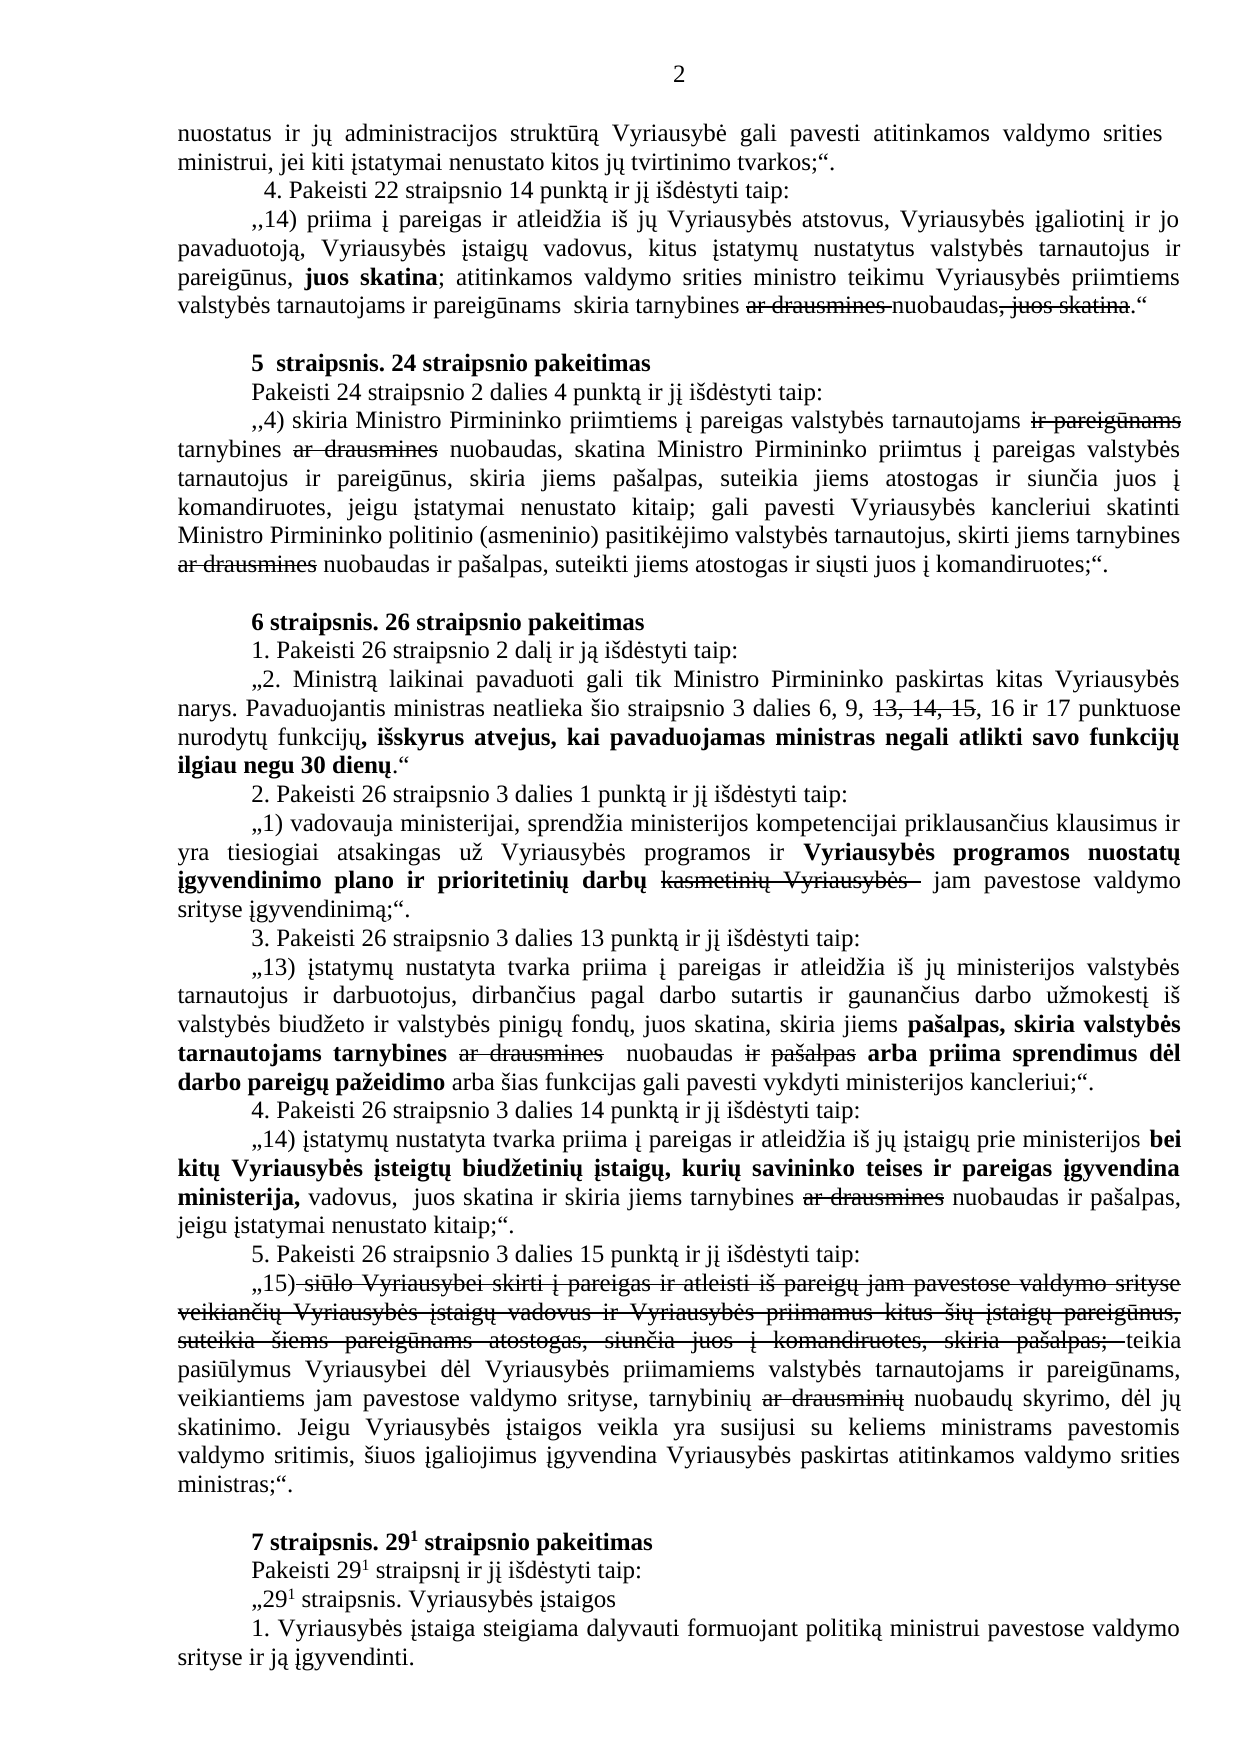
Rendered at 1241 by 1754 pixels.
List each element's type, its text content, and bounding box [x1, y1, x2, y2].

text ,,14) priima į pareigas ir atleidžia iš jų Vyriausybės atstovus, Vyriausybės įgaliotinį ir jo pavaduotoją, Vyriausybės įstaigų vadovus, kitus įstatymų nustatytus valstybės tarnautojus ir pareigūnus, juos skatina; atitinkamos valdymo srities ministro teikimu Vyriausybės priimtiems valstybės tarnautojams ir pareigūnams skiria tarnybines ar drausmines nuobaudas, juos skatina.“ [177, 204, 1181, 319]
text 1. Pakeisti 26 straipsnio 2 dalį ir ją išdėstyti taip: [177, 636, 1181, 664]
text 7 straipsnis. 291 straipsnio pakeitimas [177, 1527, 1181, 1556]
text 5. Pakeisti 26 straipsnio 3 dalies 15 punktą ir jį išdėstyti taip: [177, 1239, 1181, 1268]
text 2. Pakeisti 26 straipsnio 3 dalies 1 punktą ir jį išdėstyti taip: [177, 779, 1181, 808]
text „13) įstatymų nustatyta tvarka priima į pareigas ir atleidžia iš jų ministerijos valstybės tarnautojus ir darbuotojus, dirbančius pagal darbo sutartis ir gaunančius darbo užmokestį iš valstybės biudžeto ir valstybės pinigų fondų, juos skatina, skiria jiems pašalpas, skiria valstybės tarnautojams tarnybines ar drausmines nuobaudas ir pašalpas arba priima sprendimus dėl darbo pareigų pažeidimo arba šias funkcijas gali pavesti vykdyti ministerijos kancleriui;“. [177, 952, 1181, 1096]
text 3. Pakeisti 26 straipsnio 3 dalies 13 punktą ir jį išdėstyti taip: [177, 923, 1181, 952]
text 4. Pakeisti 22 straipsnio 14 punktą ir jį išdėstyti taip: [177, 176, 1163, 204]
text nuostatus ir jų administracijos struktūrą Vyriausybė gali pavesti atitinkamos valdymo srities ministrui, jei kiti įstatymai nenustato kitos jų tvirtinimo tvarkos;“. [177, 118, 1163, 176]
text „14) įstatymų nustatyta tvarka priima į pareigas ir atleidžia iš jų įstaigų prie ministerijos bei kitų Vyriausybės įsteigtų biudžetinių įstaigų, kurių savininko teises ir pareigas įgyvendina ministerija, vadovus, juos skatina ir skiria jiems tarnybines ar drausmines nuobaudas ir pašalpas, jeigu įstatymai nenustato kitaip;“. [177, 1124, 1181, 1239]
text 4. Pakeisti 26 straipsnio 3 dalies 14 punktą ir jį išdėstyti taip: [177, 1096, 1181, 1124]
text „291 straipsnis. Vyriausybės įstaigos [177, 1584, 1181, 1613]
text 6 straipsnis. 26 straipsnio pakeitimas [177, 607, 1181, 636]
text „15) siūlo Vyriausybei skirti į pareigas ir atleisti iš pareigų jam pavestose valdymo srityse veikiančių Vyriausybės įstaigų vadovus ir Vyriausybės priimamus kitus šių įstaigų pareigūnus, suteikia šiems pareigūnams atostogas, siunčia juos į komandiruotes, skiria pašalpas; teikia pasiūlymus Vyriausybei dėl Vyriausybės priimamiems valstybės tarnautojams ir pareigūnams, veikiantiems jam pavestose valdymo srityse, tarnybinių ar drausminių nuobaudų skyrimo, dėl jų skatinimo. Jeigu Vyriausybės įstaigos veikla yra susijusi su keliems ministrams pavestomis valdymo sritimis, šiuos įgaliojimus įgyvendina Vyriausybės paskirtas atitinkamos valdymo srities ministras;“. [177, 1268, 1181, 1312]
text Pakeisti 291 straipsnį ir jį išdėstyti taip: [177, 1556, 1181, 1584]
text „1) vadovauja ministerijai, sprendžia ministerijos kompetencijai priklausančius klausimus ir yra tiesiogiai atsakingas už Vyriausybės programos ir Vyriausybės programos nuostatų įgyvendinimo plano ir prioritetinių darbų kasmetinių Vyriausybės jam pavestose valdymo srityse įgyvendinimą;“. [177, 808, 1181, 923]
text ,,4) skiria Ministro Pirmininko priimtiems į pareigas valstybės tarnautojams ir pareigūnams tarnybines ar drausmines nuobaudas, skatina Ministro Pirmininko priimtus į pareigas valstybės tarnautojus ir pareigūnus, skiria jiems pašalpas, suteikia jiems atostogas ir siunčia juos į komandiruotes, jeigu įstatymai nenustato kitaip; gali pavesti Vyriausybės kancleriui skatinti Ministro Pirmininko politinio (asmeninio) pasitikėjimo valstybės tarnautojus, skirti jiems tarnybines ar drausmines nuobaudas ir pašalpas, suteikti jiems atostogas ir siųsti juos į komandiruotes;“. [177, 406, 1181, 578]
text 1. Vyriausybės įstaiga steigiama dalyvauti formuojant politiką ministrui pavestose valdymo srityse ir ją įgyvendinti. [177, 1613, 1181, 1671]
text Pakeisti 24 straipsnio 2 dalies 4 punktą ir jį išdėstyti taip: [177, 377, 1181, 406]
text „2. Ministrą laikinai pavaduoti gali tik Ministro Pirmininko paskirtas kitas Vyriausybės narys. Pavaduojantis ministras neatlieka šio straipsnio 3 dalies 6, 9, 13, 14, 15, 16 ir 17 punktuose nurodytų funkcijų, išskyrus atvejus, kai pavaduojamas ministras negali atlikti savo funkcijų ilgiau negu 30 dienų.“ [177, 664, 1181, 779]
text 5 straipsnis. 24 straipsnio pakeitimas [177, 348, 1181, 377]
text „15) siūlo Vyriausybei skirti į pareigas ir atleisti iš pareigų jam pavestose valdymo srityse veikiančių Vyriausybės įstaigų vadovus ir Vyriausybės priimamus kitus šių įstaigų pareigūnus, suteikia šiems pareigūnams atostogas, siunčia juos į komandiruotes, skiria pašalpas; teikia pasiūlymus Vyriausybei dėl Vyriausybės priimamiems valstybės tarnautojams ir pareigūnams, veikiantiems jam pavestose valdymo srityse, tarnybinių ar drausminių nuobaudų skyrimo, dėl jų skatinimo. Jeigu Vyriausybės įstaigos veikla yra susijusi su keliems ministrams pavestomis valdymo sritimis, šiuos įgaliojimus įgyvendina Vyriausybės paskirtas atitinkamos valdymo srities ministras;“. [177, 1313, 1181, 1498]
